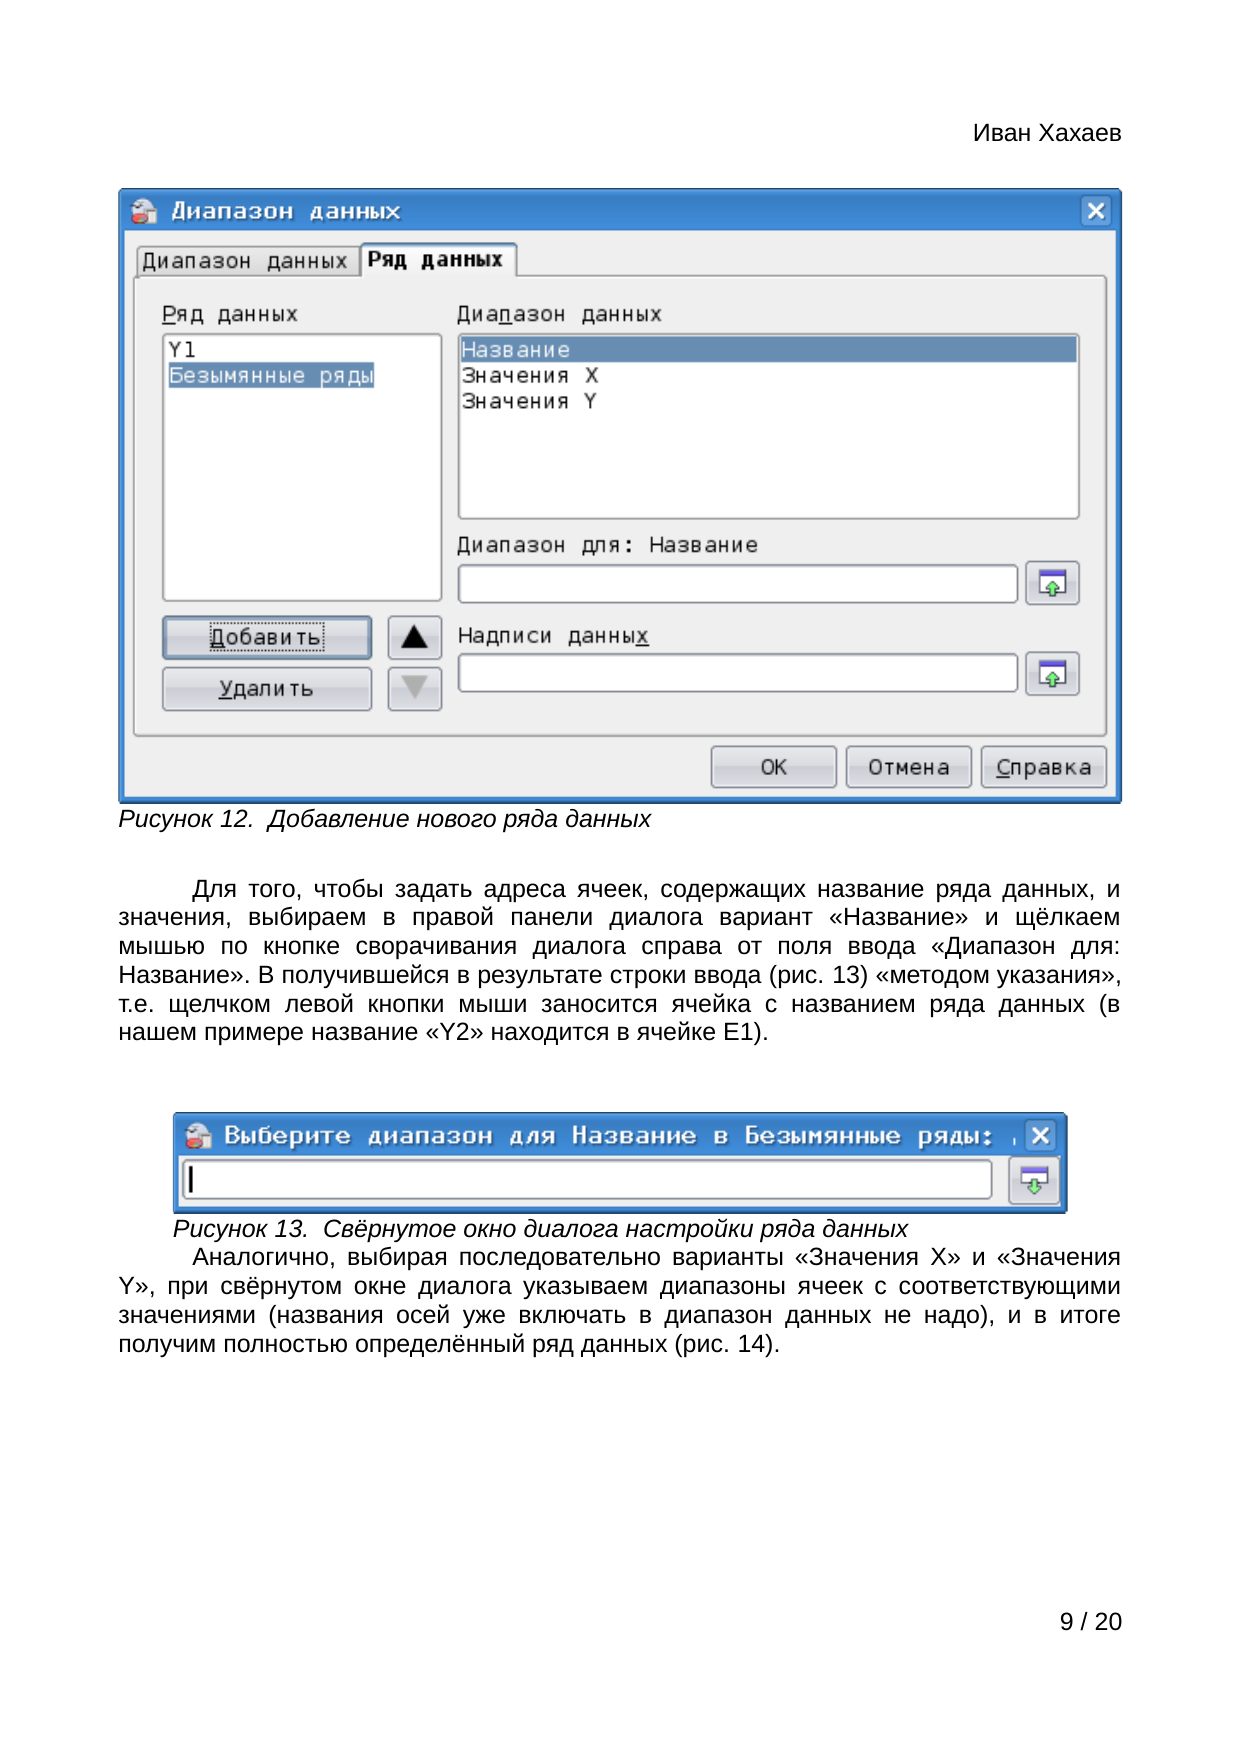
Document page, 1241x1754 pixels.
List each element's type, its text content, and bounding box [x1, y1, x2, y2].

picture [118, 188, 1123, 804]
text Для того, чтобы задать адреса ячеек, содержащих название ряда данных, и значения, выбираем в правой панели диалога вариант «Название» и щёлкаем мышью по кнопке сворачивания диалога справа от поля ввода «Диапазон для: Название». В получившейся в результате строки ввода (рис. 13) «методом указания», т.е. щелчком левой кнопки мыши заносится ячейка с названием ряда данных (в нашем примере название «Y2» находится в ячейке E1). [118, 873, 1122, 1046]
text Рисунок 12. Добавление нового ряда данных [118, 804, 1122, 832]
text Аналогично, выбирая последовательно варианты «Значения X» и «Значения Y», при свёрнутом окне диалога указываем диапазоны ячеек с соответствующими значениями (названия осей уже включать в диапазон данных не надо), и в итоге получим полностью определённый ряд данных (рис. 14). [118, 1152, 1122, 1357]
picture [172, 1112, 1068, 1214]
text Рисунок 13. Свёрнутое окно диалога настройки ряда данных [173, 1214, 1067, 1242]
